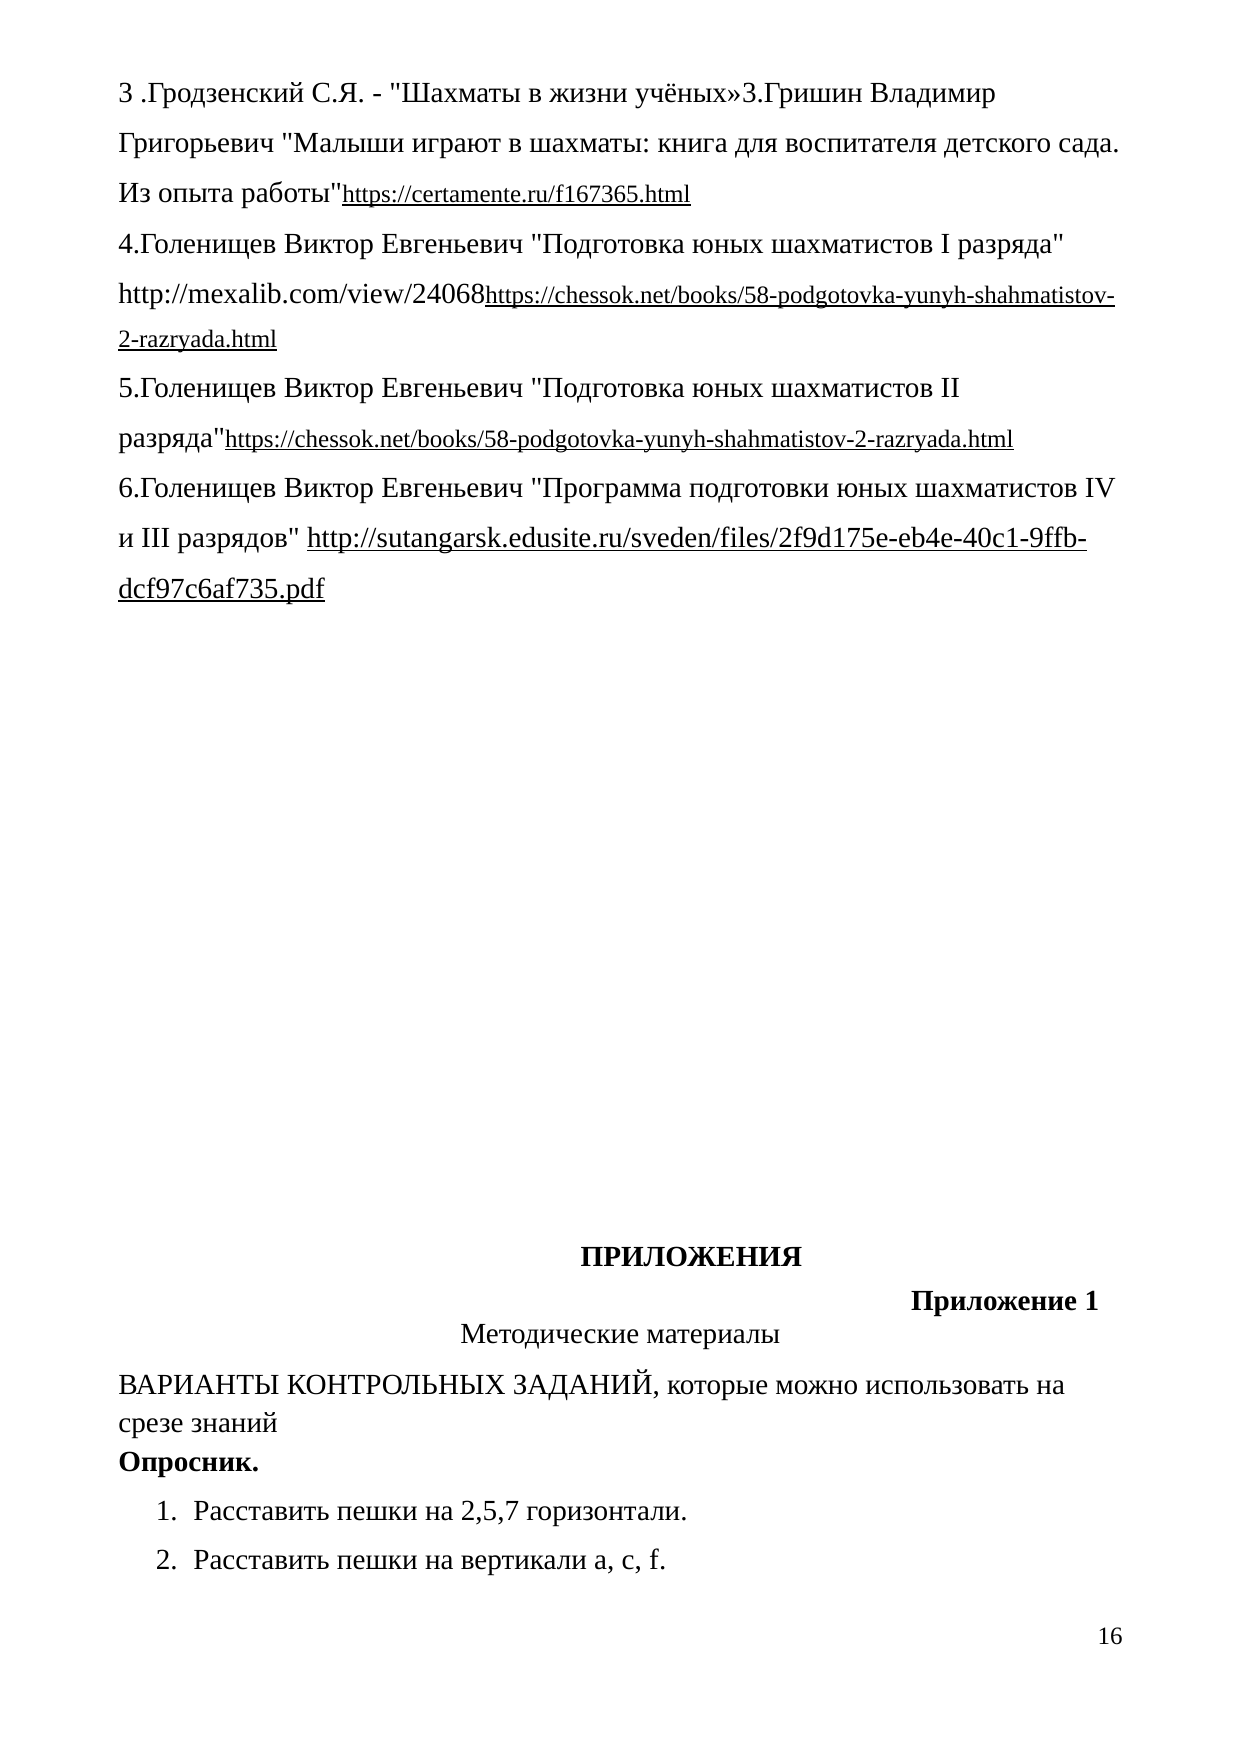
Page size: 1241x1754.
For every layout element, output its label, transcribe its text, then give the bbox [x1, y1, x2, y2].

text Опросник. [118, 1444, 1122, 1477]
list Расставить пешки на вертикали а, с, f. [156, 1542, 1122, 1576]
text ВАРИАНТЫ КОНТРОЛЬНЫХ ЗАДАНИЙ, которые можно использовать на срезе знаний [118, 1367, 1122, 1439]
text 3 .Гродзенский С.Я. - "Шахматы в жизни учёных»3.Гришин Владимир Григорьевич "Малыши играют в шахматы: книга для воспитателя детского сада. Из опыта работы"https://certamente.ru/f167365.html [118, 75, 1122, 209]
text 4.Голенищев Виктор Евгеньевич "Подготовка юных шахматистов I разряда" http://mexalib.com/view/24068https://chessok.net/books/58-podgotovka-yunyh-shahmatistov-2-razryada.html 5.Голенищев Виктор Евгеньевич "Подготовка юных шахматистов II разряда"https://chessok.net/books/58-podgotovka-yunyh-shahmatistov-2-razryada.html 6.Голенищев Виктор Евгеньевич "Программа подготовки юных шахматистов IV и III разрядов" http://sutangarsk.edusite.ru/sveden/files/2f9d175e-eb4e-40c1-9ffb-dcf97c6af735.pdf [118, 226, 1122, 604]
text Методические материалы [118, 1316, 1122, 1350]
text Приложение 1 [118, 1283, 1099, 1316]
list Расставить пешки на 2,5,7 горизонтали. [156, 1493, 1122, 1527]
subtitle ПРИЛОЖЕНИЯ [260, 1239, 1122, 1273]
